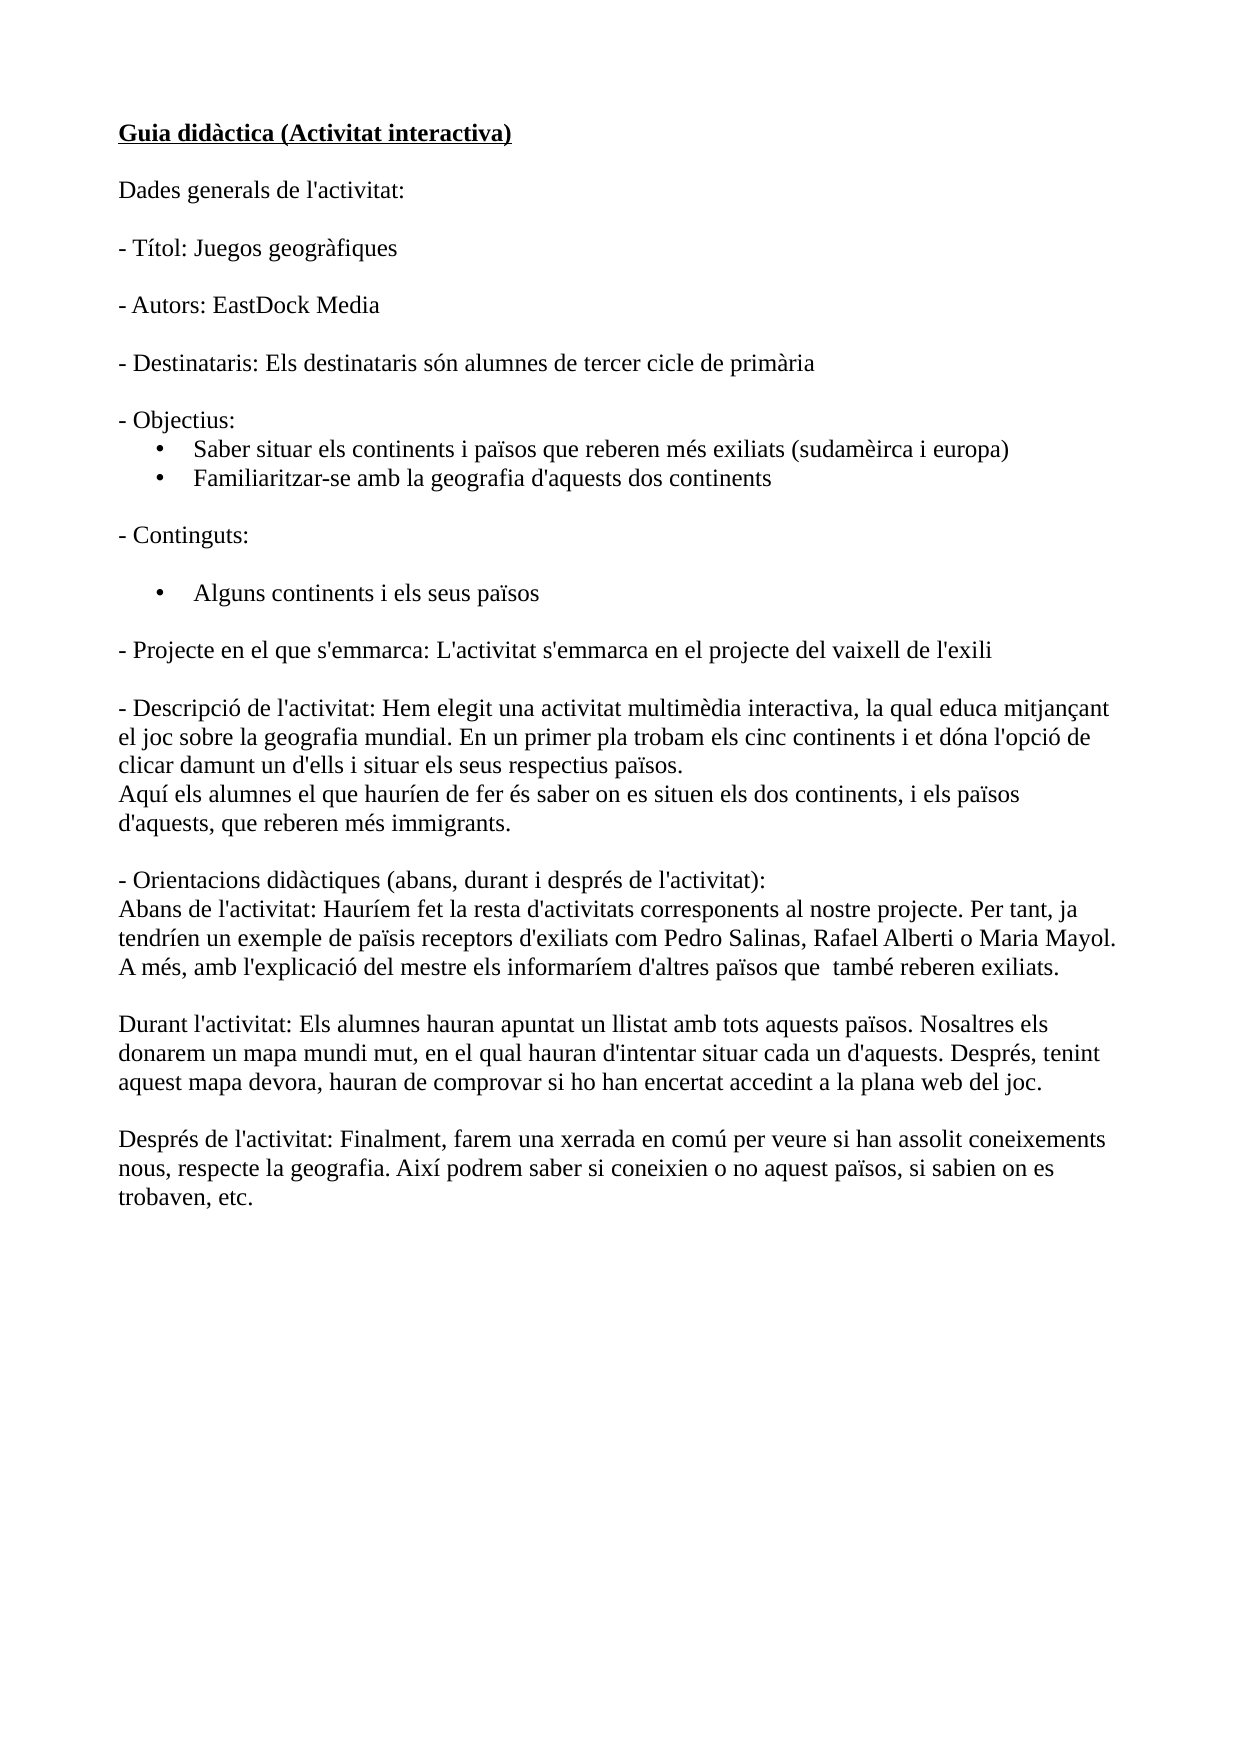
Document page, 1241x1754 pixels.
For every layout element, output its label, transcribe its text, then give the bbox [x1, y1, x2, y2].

text - Continguts: [118, 521, 1122, 549]
text Guia didàctica (Activitat interactiva) [118, 118, 1122, 147]
text - Orientacions didàctiques (abans, durant i després de l'activitat): [118, 866, 1122, 894]
text Abans de l'activitat: Hauríem fet la resta d'activitats corresponents al nostre projecte. Per tant, ja tendríen un exemple de païsis receptors d'exiliats com Pedro Salinas, Rafael Alberti o Maria Mayol. [118, 894, 1122, 952]
text Aquí els alumnes el que hauríen de fer és saber on es situen els dos continents, i els països d'aquests, que reberen més immigrants. [118, 779, 1122, 837]
list Alguns continents i els seus països [156, 578, 1122, 607]
text - Destinataris: Els destinataris són alumnes de tercer cicle de primària [118, 348, 1122, 377]
text - Projecte en el que s'emmarca: L'activitat s'emmarca en el projecte del vaixell de l'exili [118, 636, 1122, 664]
text - Objectius: [118, 406, 1122, 434]
text - Títol: Juegos geogràfiques [118, 233, 1122, 262]
text A més, amb l'explicació del mestre els informaríem d'altres països que també reberen exiliats. [118, 952, 1122, 981]
text Dades generals de l'activitat: [118, 176, 1122, 204]
list Saber situar els continents i països que reberen més exiliats (sudamèirca i europa) [156, 434, 1122, 463]
text Després de l'activitat: Finalment, farem una xerrada en comú per veure si han assolit coneixements nous, respecte la geografia. Així podrem saber si coneixien o no aquest països, si sabien on es trobaven, etc. [118, 1124, 1122, 1211]
text Durant l'activitat: Els alumnes hauran apuntat un llistat amb tots aquests països. Nosaltres els donarem un mapa mundi mut, en el qual hauran d'intentar situar cada un d'aquests. Després, tenint aquest mapa devora, hauran de comprovar si ho han encertat accedint a la plana web del joc. [118, 1009, 1122, 1096]
text - Descripció de l'activitat: Hem elegit una activitat multimèdia interactiva, la qual educa mitjançant el joc sobre la geografia mundial. En un primer pla trobam els cinc continents i et dóna l'opció de clicar damunt un d'ells i situar els seus respectius països. [118, 693, 1122, 779]
text - Autors: EastDock Media [118, 291, 1122, 319]
list Familiaritzar-se amb la geografia d'aquests dos continents [156, 463, 1122, 492]
